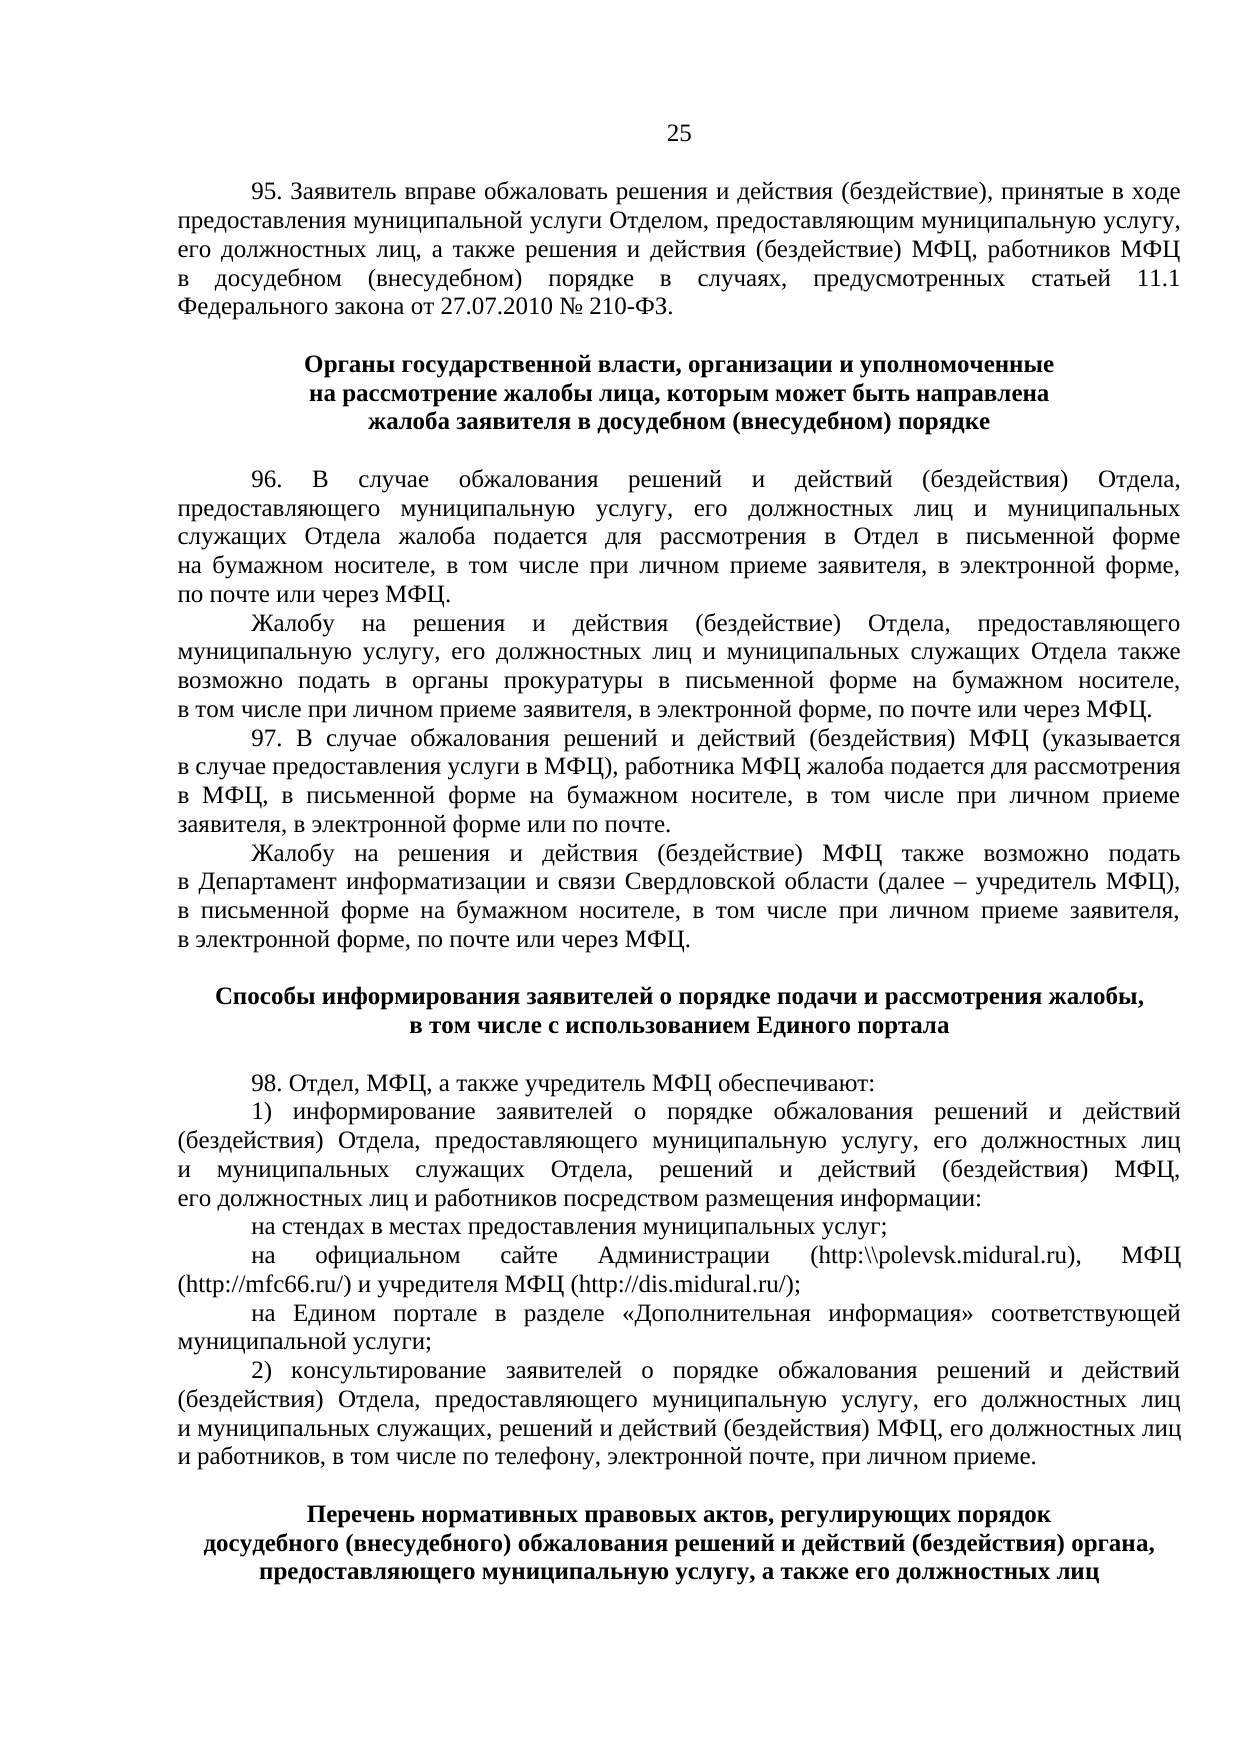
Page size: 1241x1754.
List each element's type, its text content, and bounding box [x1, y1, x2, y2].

text на стендах в местах предоставления муниципальных услуг; [177, 1211, 1181, 1240]
text Жалобу на решения и действия (бездействие) Отдела, предоставляющего муниципальную услугу, его должностных лиц и муниципальных служащих Отдела также возможно подать в органы прокуратуры в письменной форме на бумажном носителе, в том числе при личном приеме заявителя, в электронной форме, по почте или через МФЦ. [177, 608, 1181, 723]
text 1) информирование заявителей о порядке обжалования решений и действий (бездействия) Отдела, предоставляющего муниципальную услугу, его должностных лиц и муниципальных служащих Отдела, решений и действий (бездействия) МФЦ, его должностных лиц и работников посредством размещения информации: [177, 1096, 1181, 1211]
text 2) консультирование заявителей о порядке обжалования решений и действий (бездействия) Отдела, предоставляющего муниципальную услугу, его должностных лиц и муниципальных служащих, решений и действий (бездействия) МФЦ, его должностных лиц и работников, в том числе по телефону, электронной почте, при личном приеме. [177, 1355, 1181, 1470]
text досудебного (внесудебного) обжалования решений и действий (бездействия) органа, предоставляющего муниципальную услугу, а также его должностных лиц [177, 1528, 1181, 1585]
text в том числе с использованием Единого портала [177, 1010, 1181, 1039]
text Жалобу на решения и действия (бездействие) МФЦ также возможно подать в Департамент информатизации и связи Свердловской области (далее – учредитель МФЦ), в письменной форме на бумажном носителе, в том числе при личном приеме заявителя, в электронной форме, по почте или через МФЦ. [177, 838, 1181, 953]
text 97. В случае обжалования решений и действий (бездействия) МФЦ (указывается в случае предоставления услуги в МФЦ), работника МФЦ жалоба подается для рассмотрения в МФЦ, в письменной форме на бумажном носителе, в том числе при личном приеме заявителя, в электронной форме или по почте. [177, 723, 1181, 838]
text на официальном сайте Администрации (http:\\polevsk.midural.ru), МФЦ (http://mfc66.ru/) и учредителя МФЦ (http://dis.midural.ru/); [177, 1240, 1181, 1298]
text 95. Заявитель вправе обжаловать решения и действия (бездействие), принятые в ходе предоставления муниципальной услуги Отделом, предоставляющим муниципальную услугу, его должностных лиц, а также решения и действия (бездействие) МФЦ, работников МФЦ в досудебном (внесудебном) порядке в случаях, предусмотренных статьей 11.1 Федерального закона от 27.07.2010 № 210-ФЗ. [177, 176, 1181, 320]
text на рассмотрение жалобы лица, которым может быть направлена [177, 378, 1181, 406]
text Перечень нормативных правовых актов, регулирующих порядок [177, 1499, 1181, 1528]
text 98. Отдел, МФЦ, а также учредитель МФЦ обеспечивают: [177, 1068, 1181, 1096]
text Способы информирования заявителей о порядке подачи и рассмотрения жалобы, [177, 981, 1181, 1010]
text 96. В случае обжалования решений и действий (бездействия) Отдела, предоставляющего муниципальную услугу, его должностных лиц и муниципальных служащих Отдела жалоба подается для рассмотрения в Отдел в письменной форме на бумажном носителе, в том числе при личном приеме заявителя, в электронной форме, по почте или через МФЦ. [177, 464, 1181, 608]
text на Едином портале в разделе «Дополнительная информация» соответствующей муниципальной услуги; [177, 1298, 1181, 1355]
text Органы государственной власти, организации и уполномоченные [177, 349, 1181, 378]
text жалоба заявителя в досудебном (внесудебном) порядке [177, 406, 1181, 435]
